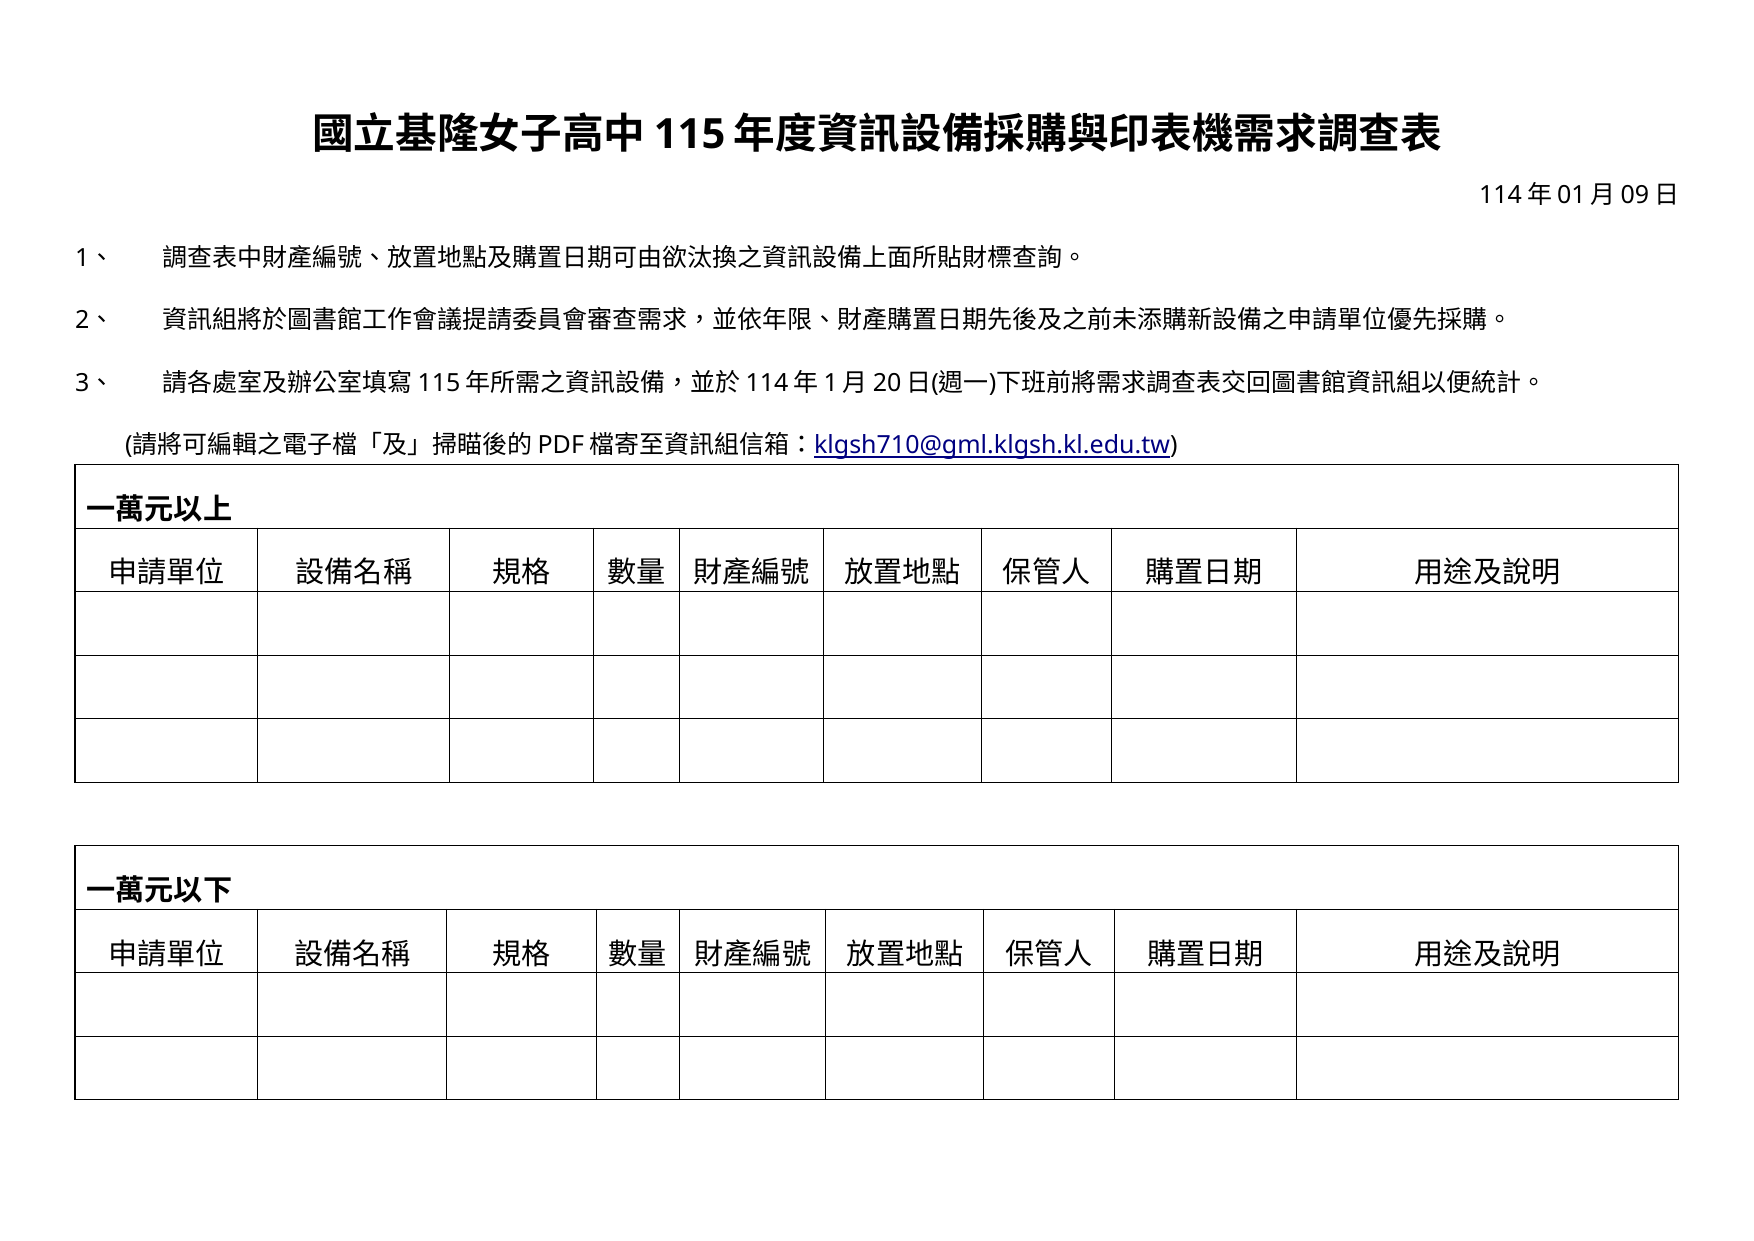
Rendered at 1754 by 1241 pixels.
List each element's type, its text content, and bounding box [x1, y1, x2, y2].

table_cell [447, 973, 596, 1036]
table_cell [76, 592, 257, 654]
table_cell [982, 656, 1111, 718]
table_cell [258, 1037, 446, 1099]
table_cell [258, 719, 449, 782]
table_cell [1297, 1037, 1678, 1099]
table_header 一萬元以上 [76, 465, 1678, 527]
list 資訊組將於圖書館工作會議提請委員會審查需求，並依年限、財產購置日期先後及之前未添購新設備之申請單位優先採購。 [75, 276, 1679, 339]
table_cell [594, 592, 679, 654]
table_cell [680, 973, 825, 1036]
table_cell [76, 656, 257, 718]
table_cell 數量 [597, 910, 679, 972]
table_cell [982, 592, 1111, 654]
table_cell 財產編號 [680, 910, 825, 972]
table_cell [1297, 719, 1678, 782]
table_cell [826, 973, 983, 1036]
table_cell [1112, 592, 1296, 654]
table_cell [984, 973, 1114, 1036]
table_cell [450, 592, 593, 654]
table_cell [826, 1037, 983, 1099]
table_cell 保管人 [984, 910, 1114, 972]
table_cell [1115, 973, 1296, 1036]
table_cell [824, 592, 981, 654]
table_cell 申請單位 [76, 910, 257, 972]
table_cell 放置地點 [824, 529, 981, 591]
table_cell [680, 1037, 825, 1099]
table_cell 設備名稱 [258, 910, 446, 972]
table_cell [1297, 656, 1678, 718]
table_cell [982, 719, 1111, 782]
table_cell 購置日期 [1112, 529, 1296, 591]
table_cell [824, 719, 981, 782]
table_cell [824, 656, 981, 718]
list 請各處室及辦公室填寫115年所需之資訊設備，並於114年1月20日(週一)下班前將需求調查表交回圖書館資訊組以便統計。 [75, 339, 1679, 401]
table_cell 數量 [594, 529, 679, 591]
table_cell 財產編號 [680, 529, 823, 591]
table_cell [680, 592, 823, 654]
table_cell [680, 656, 823, 718]
table_cell [1115, 1037, 1296, 1099]
table_cell [76, 719, 257, 782]
table_cell [258, 973, 446, 1036]
table_cell [1297, 592, 1678, 654]
table_cell [984, 1037, 1114, 1099]
table_cell [76, 1037, 257, 1099]
table_cell 規格 [447, 910, 596, 972]
table_cell [1112, 719, 1296, 782]
table_cell [450, 719, 593, 782]
table_cell [76, 973, 257, 1036]
table_cell 申請單位 [76, 529, 257, 591]
table_cell [594, 719, 679, 782]
table_cell 用途及說明 [1297, 529, 1678, 591]
text 114年01月09日 [75, 151, 1679, 214]
table_cell [594, 656, 679, 718]
table_cell 用途及說明 [1297, 910, 1678, 972]
table_cell [258, 592, 449, 654]
table_cell [258, 656, 449, 718]
table_cell [450, 656, 593, 718]
text 國立基隆女子高中115年度資訊設備採購與印表機需求調查表 [75, 89, 1679, 151]
list 調查表中財產編號、放置地點及購置日期可由欲汰換之資訊設備上面所貼財標查詢。 [75, 214, 1679, 276]
table_cell [447, 1037, 596, 1099]
table_cell 放置地點 [826, 910, 983, 972]
table_cell 設備名稱 [258, 529, 449, 591]
table_cell [597, 973, 679, 1036]
text (請將可編輯之電子檔「及」掃瞄後的PDF檔寄至資訊組信箱：klgsh710@gml.klgsh.kl.edu.tw) [75, 401, 1679, 464]
table_cell [1112, 656, 1296, 718]
table_header 一萬元以下 [76, 846, 1678, 909]
table_cell [1297, 973, 1678, 1036]
table_cell 購置日期 [1115, 910, 1296, 972]
table_cell [680, 719, 823, 782]
table_cell 保管人 [982, 529, 1111, 591]
table_cell [597, 1037, 679, 1099]
table_cell 規格 [450, 529, 593, 591]
